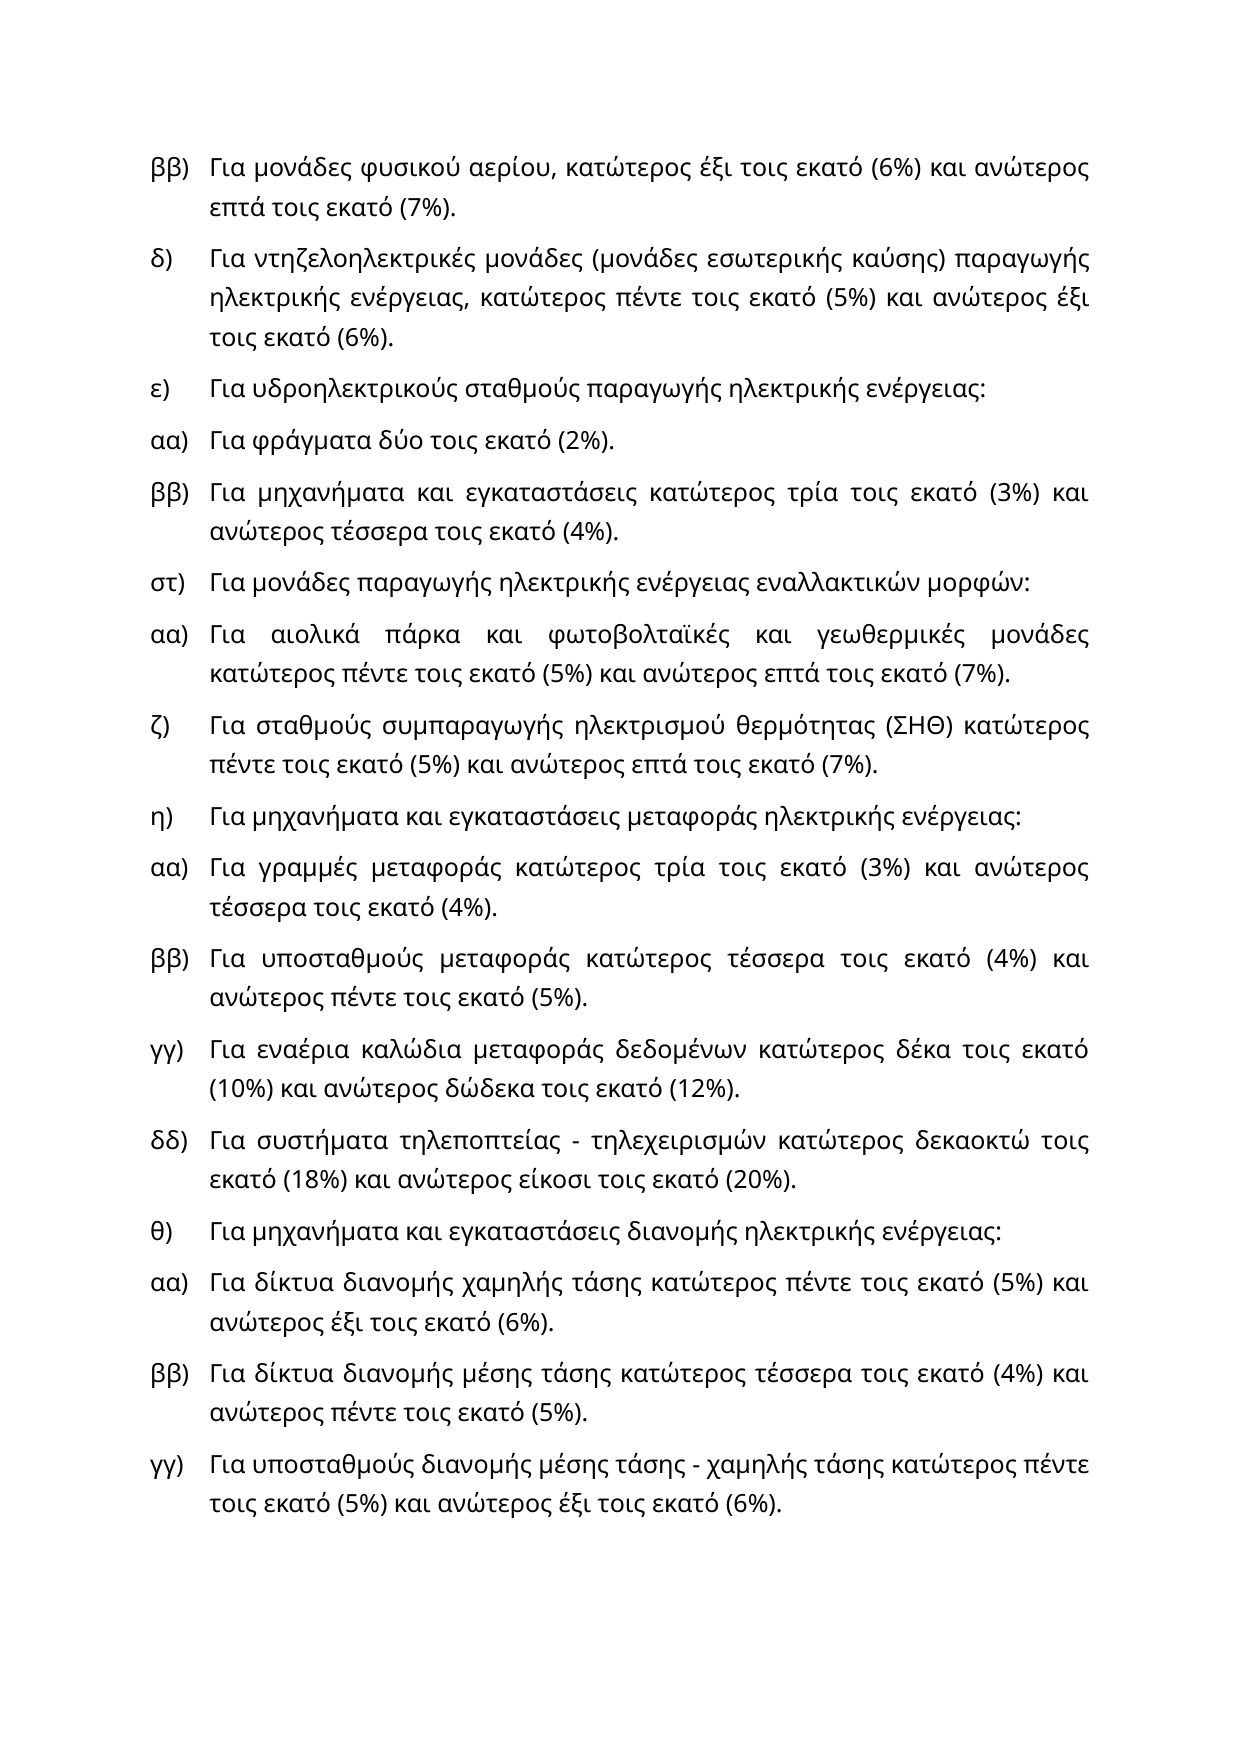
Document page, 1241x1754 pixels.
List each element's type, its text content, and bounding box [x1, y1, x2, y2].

list δδ) Για συστήματα τηλεποπτείας - τηλεχειρισμών κατώτερος δεκαοκτώ τοις εκατό (18%) και ανώτερος είκοσι τοις εκατό (20%). [150, 1122, 1090, 1196]
list ε) Για υδροηλεκτρικούς σταθμούς παραγωγής ηλεκτρικής ενέργειας: [150, 371, 1090, 405]
list ββ) Για υποσταθμούς μεταφοράς κατώτερος τέσσερα τοις εκατό (4%) και ανώτερος πέντε τοις εκατό (5%). [150, 941, 1090, 1014]
list γγ) Για εναέρια καλώδια μεταφοράς δεδομένων κατώτερος δέκα τοις εκατό (10%) και ανώτερος δώδεκα τοις εκατό (12%). [150, 1032, 1090, 1105]
list αα) Για αιολικά πάρκα και φωτοβολταϊκές και γεωθερμικές μονάδες κατώτερος πέντε τοις εκατό (5%) και ανώτερος επτά τοις εκατό (7%). [150, 617, 1090, 690]
list αα) Για γραμμές μεταφοράς κατώτερος τρία τοις εκατό (3%) και ανώτερος τέσσερα τοις εκατό (4%). [150, 850, 1090, 923]
list ββ) Για μηχανήματα και εγκαταστάσεις κατώτερος τρία τοις εκατό (3%) και ανώτερος τέσσερα τοις εκατό (4%). [150, 474, 1090, 547]
list αα) Για δίκτυα διανομής χαμηλής τάσης κατώτερος πέντε τοις εκατό (5%) και ανώτερος έξι τοις εκατό (6%). [150, 1265, 1090, 1338]
list αα) Για φράγματα δύο τοις εκατό (2%). [150, 422, 1090, 457]
list στ) Για μονάδες παραγωγής ηλεκτρικής ενέργειας εναλλακτικών μορφών: [150, 565, 1090, 599]
list θ) Για μηχανήματα και εγκαταστάσεις διανομής ηλεκτρικής ενέργειας: [150, 1213, 1090, 1247]
list ββ) Για δίκτυα διανομής μέσης τάσης κατώτερος τέσσερα τοις εκατό (4%) και ανώτερος πέντε τοις εκατό (5%). [150, 1356, 1090, 1429]
list γγ) Για υποσταθμούς διανομής μέσης τάσης - χαμηλής τάσης κατώτερος πέντε τοις εκατό (5%) και ανώτερος έξι τοις εκατό (6%). [150, 1447, 1090, 1520]
list ββ) Για μονάδες φυσικού αερίου, κατώτερος έξι τοις εκατό (6%) και ανώτερος επτά τοις εκατό (7%). [150, 150, 1090, 223]
list δ) Για ντηζελοηλεκτρικές μονάδες (μονάδες εσωτερικής καύσης) παραγωγής ηλεκτρικής ενέργειας, κατώτερος πέντε τοις εκατό (5%) και ανώτερος έξι τοις εκατό (6%). [150, 241, 1090, 353]
list η) Για μηχανήματα και εγκαταστάσεις μεταφοράς ηλεκτρικής ενέργειας: [150, 798, 1090, 832]
list ζ) Για σταθμούς συμπαραγωγής ηλεκτρισμού θερμότητας (ΣΗΘ) κατώτερος πέντε τοις εκατό (5%) και ανώτερος επτά τοις εκατό (7%). [150, 707, 1090, 781]
